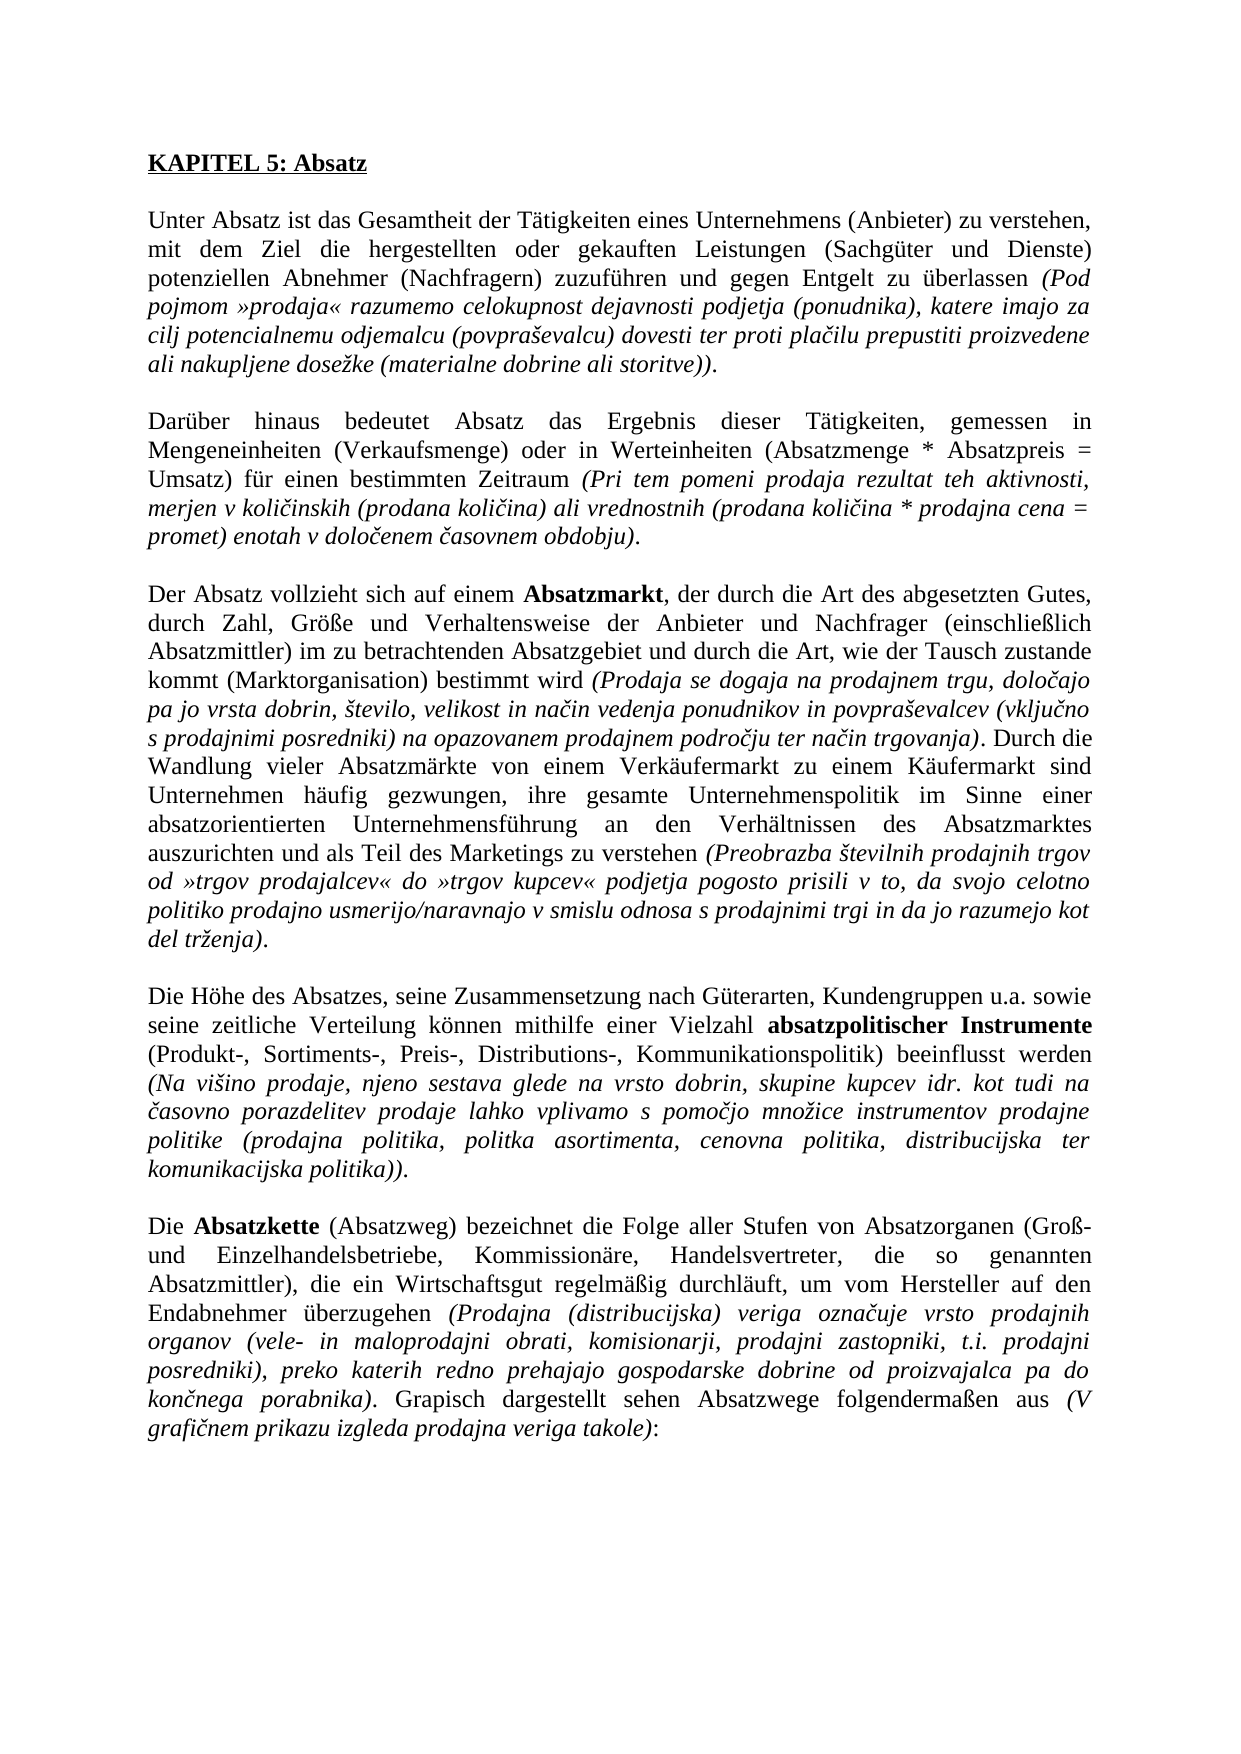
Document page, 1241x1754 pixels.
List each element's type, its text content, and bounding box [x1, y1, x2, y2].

text Die Absatzkette (Absatzweg) bezeichnet die Folge aller Stufen von Absatzorganen (Groß- und Einzelhandelsbetriebe, Kommissionäre, Handelsvertreter, die so genannten Absatzmittler), die ein Wirtschaftsgut regelmäßig durchläuft, um vom Hersteller auf den Endabnehmer überzugehen (Prodajna (distribucijska) veriga označuje vrsto prodajnih organov (vele- in maloprodajni obrati, komisionarji, prodajni zastopniki, t.i. prodajni posredniki), preko katerih redno prehajajo gospodarske dobrine od proizvajalca pa do končnega porabnika). Grapisch dargestellt sehen Absatzwege folgendermaßen aus (V grafičnem prikazu izgleda prodajna veriga takole): [148, 1211, 1093, 1441]
text Darüber hinaus bedeutet Absatz das Ergebnis dieser Tätigkeiten, gemessen in Mengeneinheiten (Verkaufsmenge) oder in Werteinheiten (Absatzmenge * Absatzpreis = Umsatz) für einen bestimmten Zeitraum (Pri tem pomeni prodaja rezultat teh aktivnosti, merjen v količinskih (prodana količina) ali vrednostnih (prodana količina * prodajna cena = promet) enotah v določenem časovnem obdobju). [148, 406, 1093, 550]
text Unter Absatz ist das Gesamtheit der Tätigkeiten eines Unternehmens (Anbieter) zu verstehen, mit dem Ziel die hergestellten oder gekauften Leistungen (Sachgüter und Dienste) potenziellen Abnehmer (Nachfragern) zuzuführen und gegen Entgelt zu überlassen (Pod pojmom »prodaja« razumemo celokupnost dejavnosti podjetja (ponudnika), katere imajo za cilj potencialnemu odjemalcu (povpraševalcu) dovesti ter proti plačilu prepustiti proizvedene ali nakupljene dosežke (materialne dobrine ali storitve)). [148, 205, 1093, 378]
text Die Höhe des Absatzes, seine Zusammensetzung nach Güterarten, Kundengruppen u.a. sowie seine zeitliche Verteilung können mithilfe einer Vielzahl absatzpolitischer Instrumente (Produkt-, Sortiments-, Preis-, Distributions-, Kommunikationspolitik) beeinflusst werden (Na višino prodaje, njeno sestava glede na vrsto dobrin, skupine kupcev idr. kot tudi na časovno porazdelitev prodaje lahko vplivamo s pomočjo množice instrumentov prodajne politike (prodajna politika, politka asortimenta, cenovna politika, distribucijska ter komunikacijska politika)). [148, 981, 1093, 1183]
text Der Absatz vollzieht sich auf einem Absatzmarkt, der durch die Art des abgesetzten Gutes, durch Zahl, Größe und Verhaltensweise der Anbieter und Nachfrager (einschließlich Absatzmittler) im zu betrachtenden Absatzgebiet und durch die Art, wie der Tausch zustande kommt (Marktorganisation) bestimmt wird (Prodaja se dogaja na prodajnem trgu, določajo pa jo vrsta dobrin, število, velikost in način vedenja ponudnikov in povpraševalcev (vključno s prodajnimi posredniki) na opazovanem prodajnem področju ter način trgovanja). Durch die Wandlung vieler Absatzmärkte von einem Verkäufermarkt zu einem Käufermarkt sind Unternehmen häufig gezwungen, ihre gesamte Unternehmenspolitik im Sinne einer absatzorientierten Unternehmensführung an den Verhältnissen des Absatzmarktes auszurichten und als Teil des Marketings zu verstehen (Preobrazba številnih prodajnih trgov od »trgov prodajalcev« do »trgov kupcev« podjetja pogosto prisili v to, da svojo celotno politiko prodajno usmerijo/naravnajo v smislu odnosa s prodajnimi trgi in da jo razumejo kot del trženja). [148, 579, 1093, 953]
text KAPITEL 5: Absatz [148, 148, 1093, 176]
